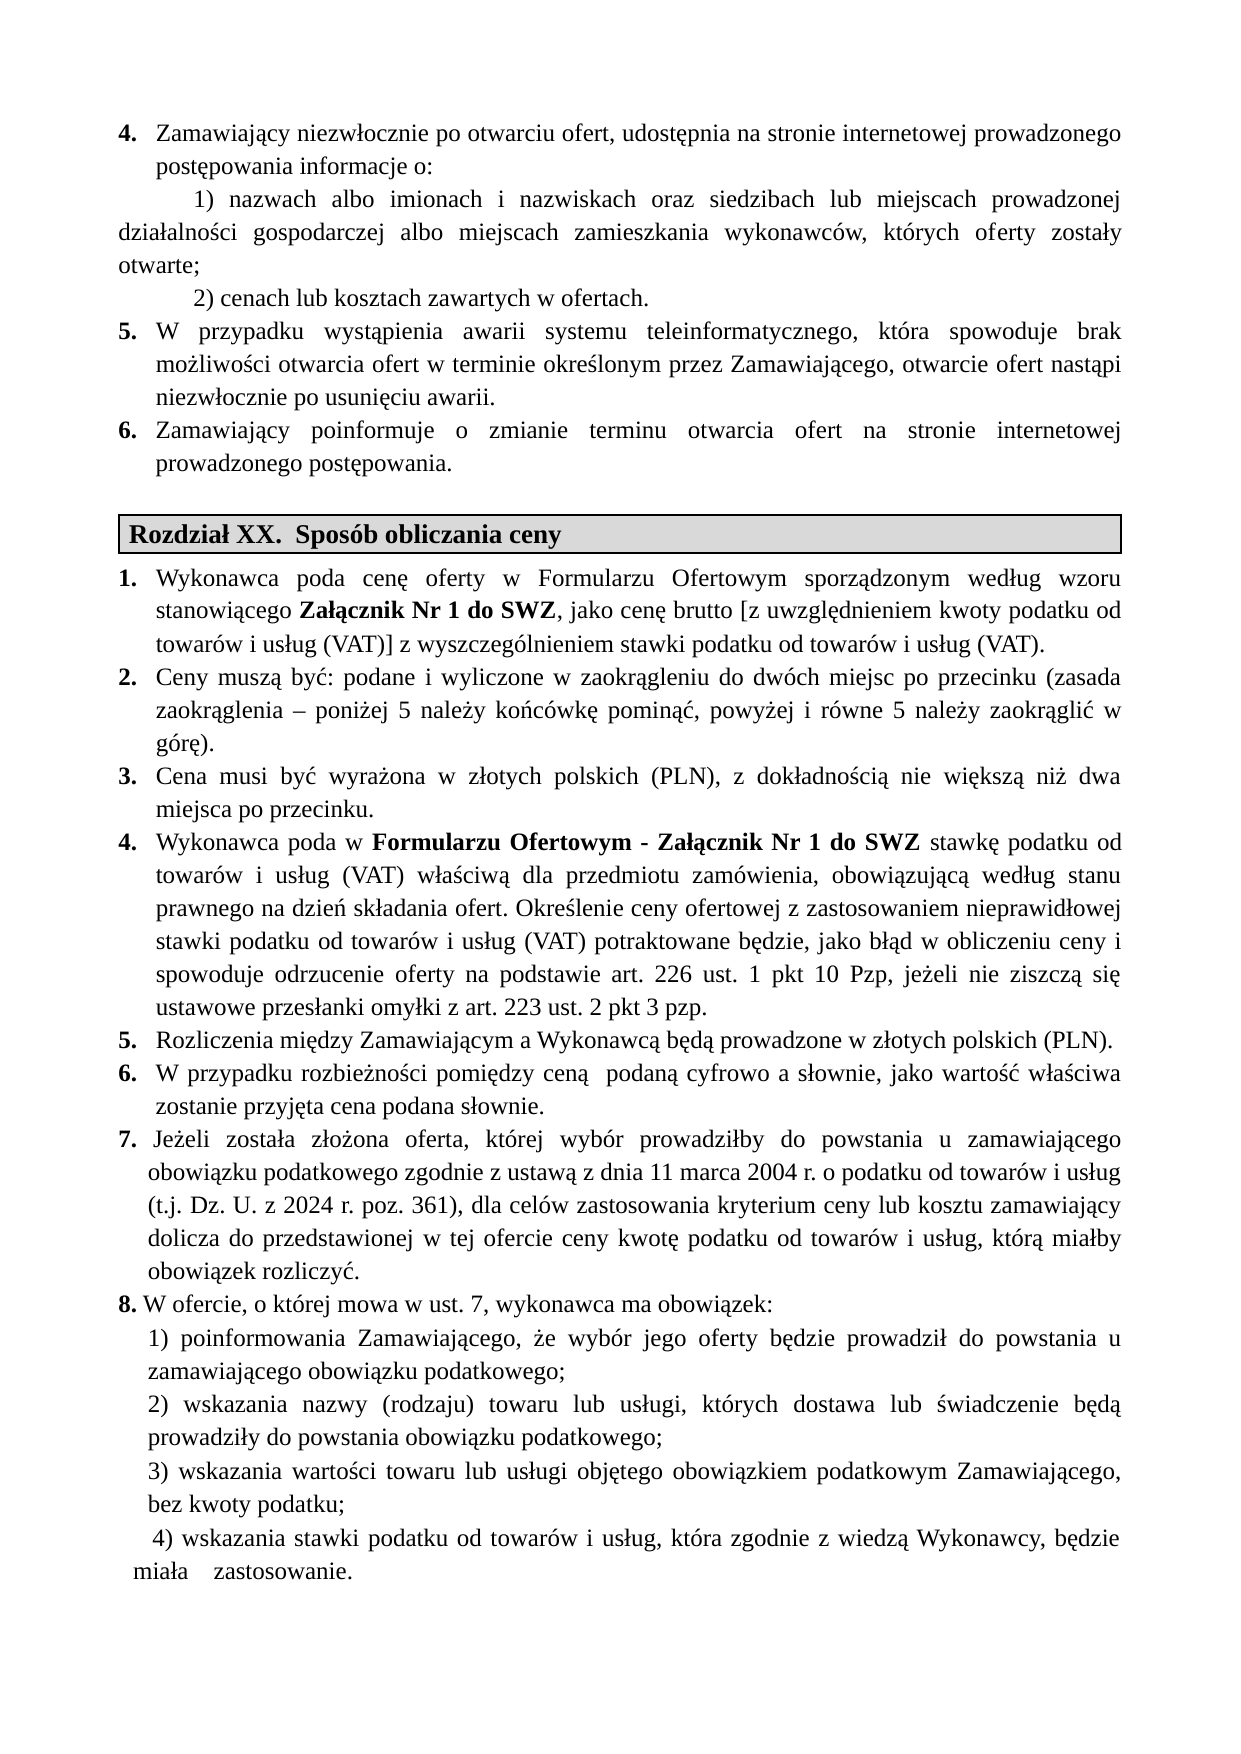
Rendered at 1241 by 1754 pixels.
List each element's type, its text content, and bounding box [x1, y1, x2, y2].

text Rozdział XX. Sposób obliczania ceny [120, 516, 1120, 552]
text 3) wskazania wartości towaru lub usługi objętego obowiązkiem podatkowym Zamawiającego, bez kwoty podatku; [148, 1456, 1122, 1518]
list W przypadku wystąpienia awarii systemu teleinformatycznego, która spowoduje brak możliwości otwarcia ofert w terminie określonym przez Zamawiającego, otwarcie ofert nastąpi niezwłocznie po usunięciu awarii. [118, 316, 1122, 411]
list Zamawiający poinformuje o zmianie terminu otwarcia ofert na stronie internetowej prowadzonego postępowania. [118, 415, 1122, 477]
text 1) poinformowania Zamawiającego, że wybór jego oferty będzie prowadził do powstania u zamawiającego obowiązku podatkowego; [148, 1323, 1122, 1384]
text 2) cenach lub kosztach zawartych w ofertach. [118, 283, 1122, 312]
list Rozliczenia między Zamawiającym a Wykonawcą będą prowadzone w złotych polskich (PLN). [118, 1025, 1122, 1054]
list Wykonawca poda cenę oferty w Formularzu Ofertowym sporządzonym według wzoru stanowiącego Załącznik Nr 1 do SWZ, jako cenę brutto [z uwzględnieniem kwoty podatku od towarów i usług (VAT)] z wyszczególnieniem stawki podatku od towarów i usług (VAT). [118, 563, 1122, 657]
text 1) nazwach albo imionach i nazwiskach oraz siedzibach lub miejscach prowadzonej działalności gospodarczej albo miejscach zamieszkania wykonawców, których oferty zostały otwarte; [118, 184, 1122, 279]
text 4) wskazania stawki podatku od towarów i usług, która zgodnie z wiedzą Wykonawcy, będzie miała zastosowanie. [118, 1523, 1122, 1584]
text 8. W ofercie, o której mowa w ust. 7, wykonawca ma obowiązek: [118, 1289, 1122, 1318]
text 7. Jeżeli została złożona oferta, której wybór prowadziłby do powstania u zamawiającego obowiązku podatkowego zgodnie z ustawą z dnia 11 marca 2004 r. o podatku od towarów i usług (t.j. Dz. U. z 2024 r. poz. 361), dla celów zastosowania kryterium ceny lub kosztu zamawiający dolicza do przedstawionej w tej ofercie ceny kwotę podatku od towarów i usług, którą miałby obowiązek rozliczyć. [118, 1124, 1122, 1285]
list Cena musi być wyrażona w złotych polskich (PLN), z dokładnością nie większą niż dwa miejsca po przecinku. [118, 761, 1122, 822]
list W przypadku rozbieżności pomiędzy ceną podaną cyfrowo a słownie, jako wartość właściwa zostanie przyjęta cena podana słownie. [118, 1058, 1122, 1120]
list Wykonawca poda w Formularzu Ofertowym - Załącznik Nr 1 do SWZ stawkę podatku od towarów i usług (VAT) właściwą dla przedmiotu zamówienia, obowiązującą według stanu prawnego na dzień składania ofert. Określenie ceny ofertowej z zastosowaniem nieprawidłowej stawki podatku od towarów i usług (VAT) potraktowane będzie, jako błąd w obliczeniu ceny i spowoduje odrzucenie oferty na podstawie art. 226 ust. 1 pkt 10 Pzp, jeżeli nie ziszczą się ustawowe przesłanki omyłki z art. 223 ust. 2 pkt 3 pzp. [118, 827, 1122, 1021]
list Zamawiający niezwłocznie po otwarciu ofert, udostępnia na stronie internetowej prowadzonego postępowania informacje o: [118, 118, 1122, 180]
text 2) wskazania nazwy (rodzaju) towaru lub usługi, których dostawa lub świadczenie będą prowadziły do powstania obowiązku podatkowego; [148, 1389, 1122, 1451]
list Ceny muszą być: podane i wyliczone w zaokrągleniu do dwóch miejsc po przecinku (zasada zaokrąglenia – poniżej 5 należy końcówkę pominąć, powyżej i równe 5 należy zaokrąglić w górę). [118, 662, 1122, 756]
